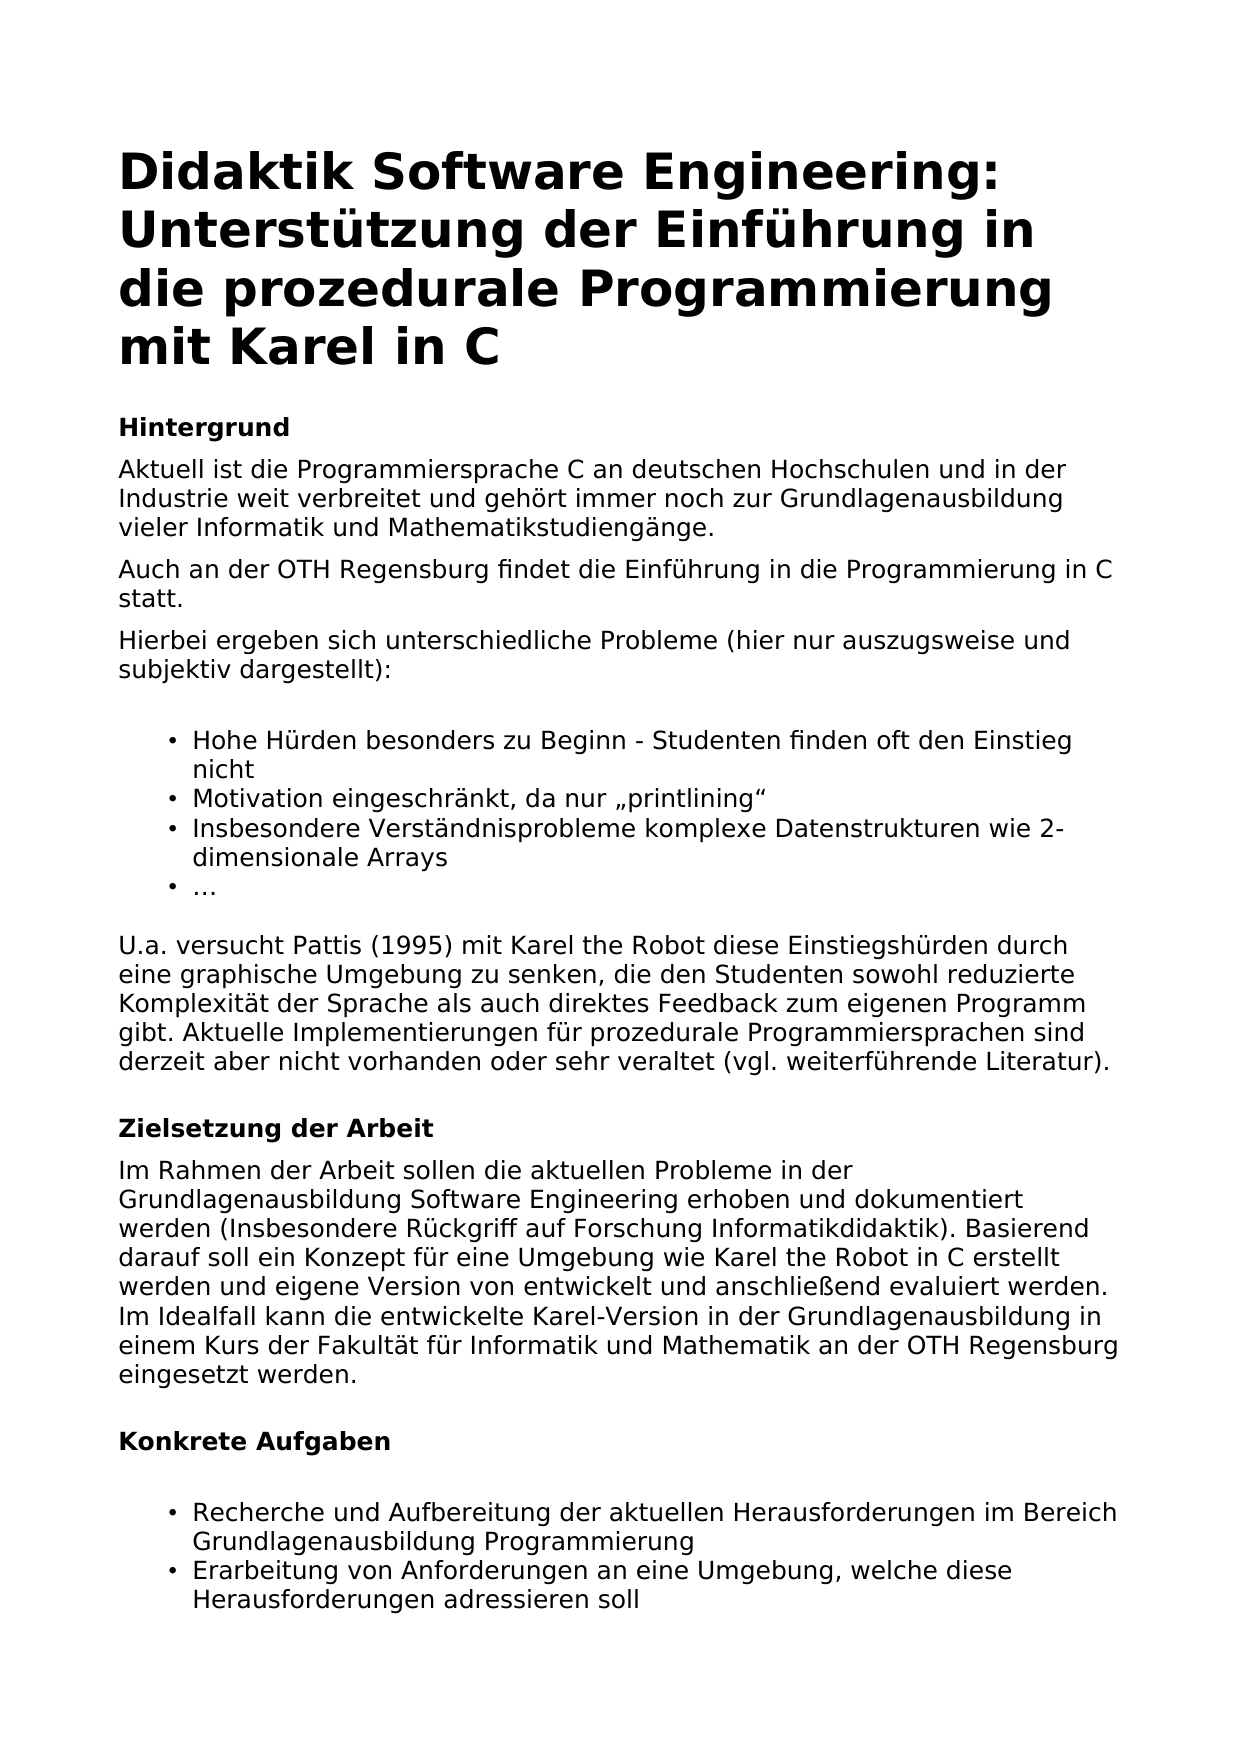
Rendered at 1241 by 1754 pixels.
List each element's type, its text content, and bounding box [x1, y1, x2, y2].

subtitle Hintergrund [118, 413, 1122, 443]
list Insbesondere Verständnisprobleme komplexe Datenstrukturen wie 2-dimensionale Arrays [177, 814, 1122, 872]
text U.a. versucht Pattis (1995) mit Karel the Robot diese Einstiegshürden durch eine graphische Umgebung zu senken, die den Studenten sowohl reduzierte Komplexität der Sprache als auch direktes Feedback zum eigenen Programm gibt. Aktuelle Implementierungen für prozedurale Programmiersprachen sind derzeit aber nicht vorhanden oder sehr veraltet (vgl. weiterführende Literatur). [118, 931, 1122, 1077]
list Erarbeitung von Anforderungen an eine Umgebung, welche diese Herausforderungen adressieren soll [177, 1556, 1122, 1614]
subtitle Konkrete Aufgaben [118, 1427, 1122, 1456]
text Auch an der OTH Regensburg findet die Einführung in die Programmierung in C statt. [118, 555, 1122, 613]
list Motivation eingeschränkt, da nur „printlining“ [177, 785, 1122, 814]
list Hohe Hürden besonders zu Beginn - Studenten finden oft den Einstieg nicht [177, 726, 1122, 785]
text Im Rahmen der Arbeit sollen die aktuellen Probleme in der Grundlagenausbildung Software Engineering erhoben und dokumentiert werden (Insbesondere Rückgriff auf Forschung Informatikdidaktik). Basierend darauf soll ein Konzept für eine Umgebung wie Karel the Robot in C erstellt werden und eigene Version von entwickelt und anschließend evaluiert werden. Im Idealfall kann die entwickelte Karel-Version in der Grundlagenausbildung in einem Kurs der Fakultät für Informatik und Mathematik an der OTH Regensburg eingesetzt werden. [118, 1156, 1122, 1389]
list Recherche und Aufbereitung der aktuellen Herausforderungen im Bereich Grundlagenausbildung Programmierung [177, 1498, 1122, 1556]
subtitle Didaktik Software Engineering: Unterstützung der Einführung in die prozedurale Programmierung mit Karel in C [118, 143, 1122, 376]
list … [177, 872, 1122, 901]
subtitle Zielsetzung der Arbeit [118, 1114, 1122, 1143]
text Hierbei ergeben sich unterschiedliche Probleme (hier nur auszugsweise und subjektiv dargestellt): [118, 626, 1122, 684]
text Aktuell ist die Programmiersprache C an deutschen Hochschulen und in der Industrie weit verbreitet und gehört immer noch zur Grundlagenausbildung vieler Informatik und Mathematikstudiengänge. [118, 455, 1122, 543]
